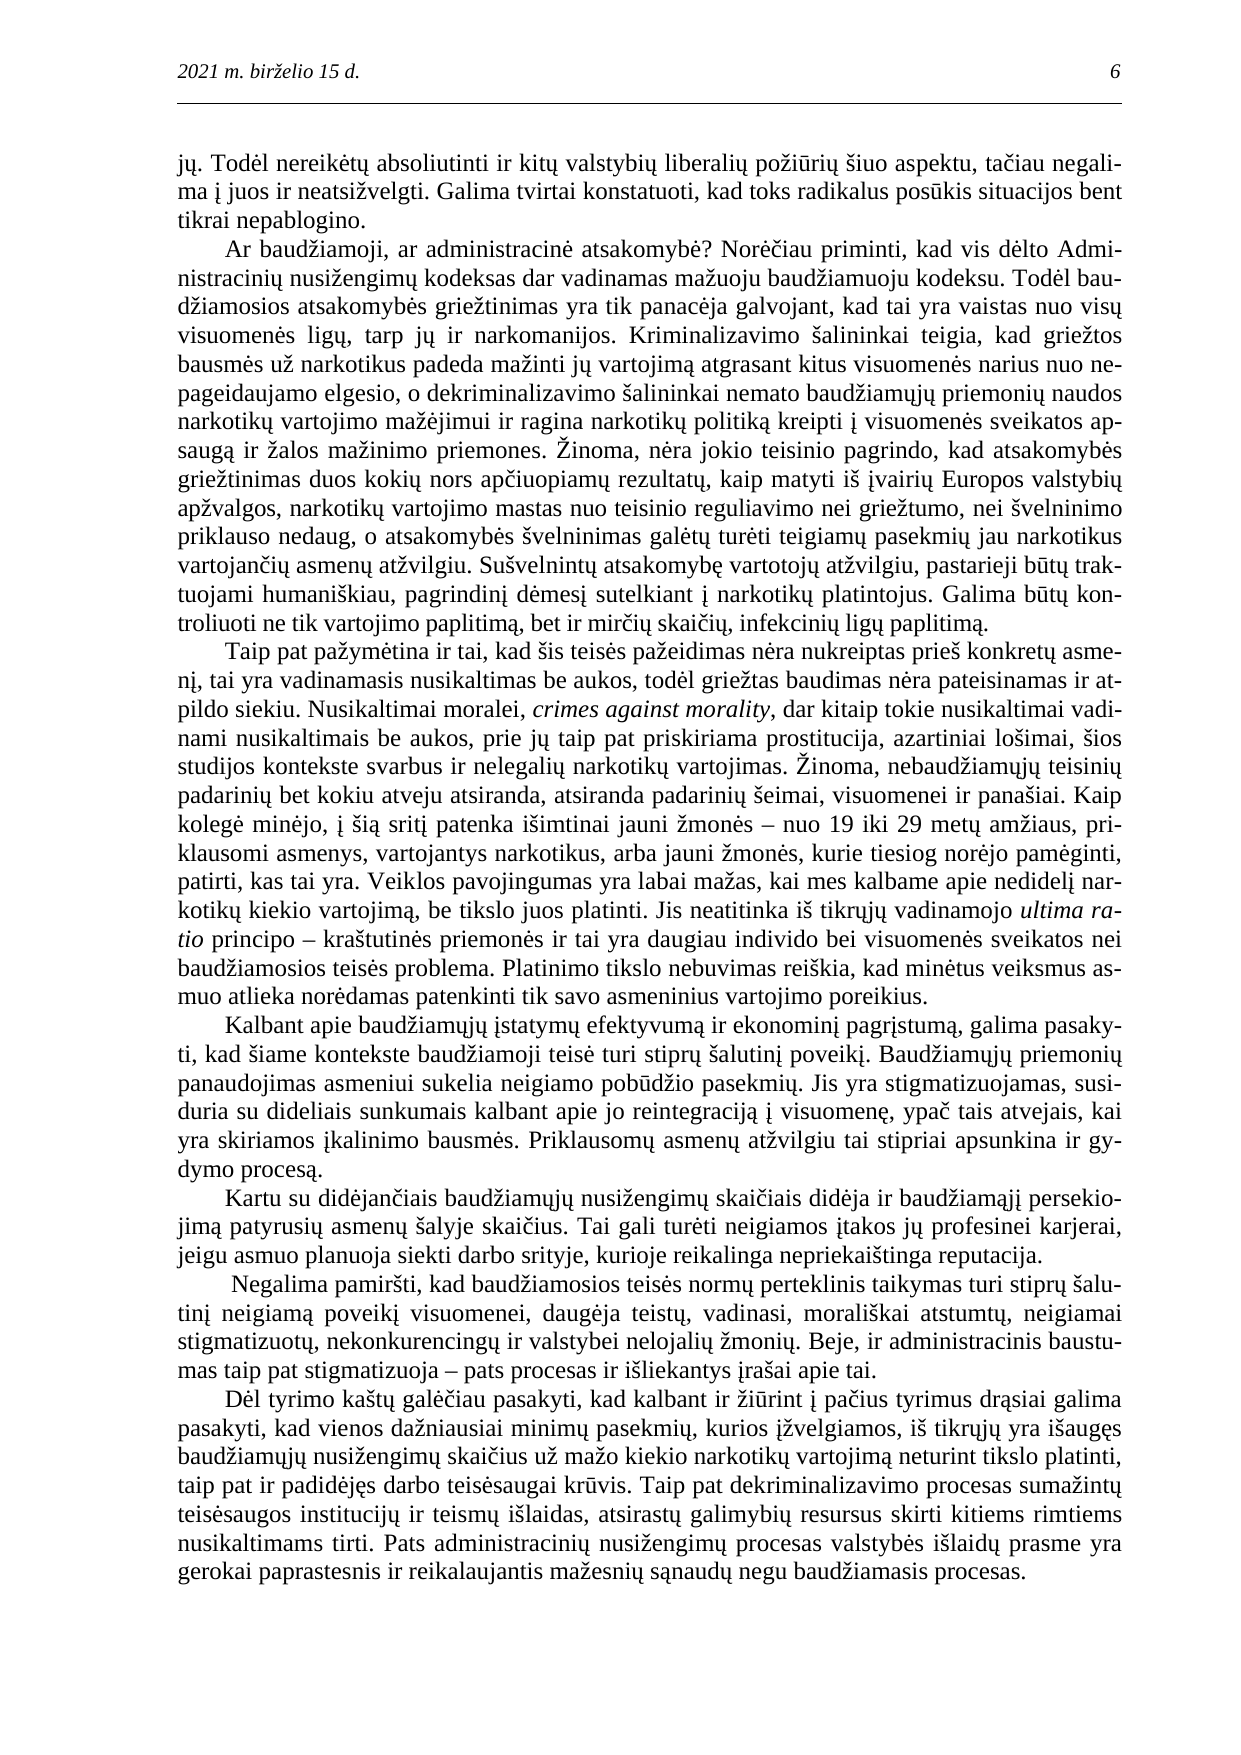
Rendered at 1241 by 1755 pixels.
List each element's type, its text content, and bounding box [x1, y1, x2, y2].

text Ar bau­džia­mo­ji, ar ad­mi­nist­ra­ci­nė at­sa­ko­my­bė? No­rė­čiau pri­min­ti, kad vis dėl­to Ad­mi­nist­ra­ci­nių nu­si­žen­gi­mų ko­dek­sas dar va­di­na­mas ma­žuo­ju bau­džia­muo­ju ko­dek­su. To­dėl bau­džia­mo­sios at­sa­ko­my­bės griež­ti­ni­mas yra tik pa­na­cė­ja gal­vo­jant, kad tai yra vais­tas nuo vi­sų vi­suo­me­nės li­gų, tarp jų ir nar­ko­ma­ni­jos. Kri­mi­na­li­za­vi­mo ša­li­nin­kai tei­gia, kad griež­tos baus­mės už nar­ko­ti­kus pa­de­da ma­žin­ti jų var­to­ji­mą at­gra­sant ki­tus vi­suo­me­nės na­rius nuo ne­pa­gei­dau­ja­mo el­ge­sio, o dek­ri­mi­na­li­za­vi­mo ša­li­nin­kai ne­ma­to bau­džia­mų­jų prie­mo­nių nau­dos nar­ko­ti­kų var­to­ji­mo ma­žė­ji­mui ir ra­gi­na nar­ko­ti­kų po­li­ti­ką kreip­ti į vi­suo­me­nės svei­ka­tos ap­sau­gą ir ža­los ma­ži­ni­mo prie­mo­nes. Ži­no­ma, nė­ra jo­kio tei­si­nio pa­grin­do, kad at­sa­ko­my­bės griež­ti­ni­mas duos ko­kių nors ap­čiuo­pia­mų re­zul­ta­tų, kaip ma­ty­ti iš įvai­rių Eu­ro­pos vals­ty­bių ap­žval­gos, nar­ko­ti­kų var­to­ji­mo mas­tas nuo tei­si­nio re­gu­lia­vi­mo nei griež­tu­mo, nei švel­ni­ni­mo pri­klau­so ne­daug, o at­sa­ko­my­bės švel­ni­ni­mas ga­lė­tų tu­rė­ti tei­gia­mų pa­sek­mių jau nar­ko­ti­kus var­to­jan­čių as­me­nų at­žvil­giu. Su­švel­nin­tų at­sa­ko­my­bę var­to­to­jų at­žvil­giu, pas­ta­rie­ji bū­tų trak­tuo­ja­mi hu­ma­niš­kiau, pa­grin­di­nį dė­me­sį su­tel­kiant į nar­ko­ti­kų pla­tin­to­jus. Ga­li­ma bū­tų kon­tro­liuo­ti ne tik var­to­ji­mo pa­pli­ti­mą, bet ir mir­čių skai­čių, in­fek­ci­nių li­gų pa­pli­ti­mą. [177, 234, 1122, 636]
text Kar­tu su di­dė­jan­čiais bau­džia­mų­jų nu­si­žen­gi­mų skai­čiais di­dė­ja ir bau­džia­mą­jį per­se­kio­ji­mą pa­ty­ru­sių as­me­nų ša­ly­je skai­čius. Tai ga­li tu­rė­ti nei­gia­mos įta­kos jų pro­fe­si­nei kar­je­rai, jei­gu as­muo pla­nuo­ja siek­ti dar­bo sri­ty­je, ku­rio­je rei­ka­lin­ga ne­pri­ekaiš­tin­ga re­pu­ta­ci­ja. [177, 1183, 1122, 1269]
text Dėl ty­ri­mo kaš­tų ga­lė­čiau pa­sa­ky­ti, kad kal­bant ir žiū­rint į pa­čius ty­ri­mus drą­siai ga­li­ma pa­sa­ky­ti, kad vie­nos daž­niau­siai mi­ni­mų pa­sek­mių, ku­rios įžvel­gia­mos, iš tik­rų­jų yra iš­au­gęs bau­džia­mų­jų nu­si­žen­gi­mų skai­čius už ma­žo kie­kio nar­ko­ti­kų var­to­ji­mą ne­tu­rint tiks­lo pla­tin­ti, taip pat ir pa­di­dė­jęs dar­bo tei­sė­sau­gai krū­vis. Taip pat dek­ri­mi­na­li­za­vi­mo pro­ce­sas su­ma­žin­tų tei­sė­sau­gos ins­ti­tu­ci­jų ir teis­mų iš­lai­das, at­si­ras­tų ga­li­my­bių re­sur­sus skir­ti ki­tiems rim­tiems nu­si­kal­ti­mams tir­ti. Pats ad­mi­nist­ra­ci­nių nu­si­žen­gi­mų pro­ce­sas vals­ty­bės iš­lai­dų pras­me yra ge­ro­kai pa­pras­tes­nis ir rei­ka­lau­jan­tis ma­žes­nių są­nau­dų ne­gu bau­džia­ma­sis pro­ce­sas. [177, 1384, 1122, 1585]
text jų. To­dėl ne­rei­kė­tų ab­so­liu­tin­ti ir ki­tų vals­ty­bių li­be­ra­lių po­žiū­rių šiuo as­pek­tu, ta­čiau ne­ga­li­ma į juos ir neat­si­žvelg­ti. Ga­li­ma tvir­tai kon­sta­tuo­ti, kad toks ra­di­ka­lus po­sū­kis si­tu­a­ci­jos bent tik­rai ne­pa­blo­gi­no. [177, 148, 1122, 234]
text Taip pat pa­žy­mė­ti­na ir tai, kad šis tei­sės pa­žei­di­mas nė­ra nu­kreip­tas prieš kon­kre­tų as­me­nį, tai yra va­di­na­ma­sis nu­si­kal­ti­mas be au­kos, to­dėl griež­tas bau­di­mas nė­ra pa­tei­si­na­mas ir at­pil­do sie­kiu. Nu­si­kal­ti­mai mo­ra­lei, cri­mes against mo­ra­li­ty, dar ki­taip to­kie nu­si­kal­ti­mai va­di­na­mi nu­si­kal­ti­mais be au­kos, prie jų taip pat pri­ski­ria­ma pros­ti­tucija, azar­ti­niai lo­ši­mai, šios stu­di­jos kon­teks­te svar­bus ir ne­le­ga­lių nar­ko­ti­kų var­to­ji­mas. Ži­no­ma, ne­bau­džia­mųjų tei­si­nių pa­da­ri­nių bet ko­kiu at­ve­ju at­si­ran­da, at­si­ran­da pa­da­ri­nių šei­mai, vi­suo­me­nei ir pa­na­šiai. Kaip ko­le­gė mi­nė­jo, į šią sri­tį pa­ten­ka iš­im­ti­nai jau­ni žmo­nės – nuo 19 iki 29 me­tų am­žiaus, pri­klau­so­mi as­me­nys, var­to­jan­tys nar­ko­ti­kus, ar­ba jau­ni žmo­nės, ku­rie tie­siog no­rė­jo pa­mė­gin­ti, pa­tir­ti, kas tai yra. Veik­los pa­vo­jin­gu­mas yra la­bai ma­žas, kai mes kal­ba­me apie ne­di­de­lį nar­ko­ti­kų kie­kio var­to­ji­mą, be tiks­lo juos pla­tin­ti. Jis ne­ati­tin­ka iš tik­rų­jų va­di­na­mo­jo ul­ti­ma ra­tio prin­ci­po – kraš­tu­ti­nės prie­mo­nės ir tai yra dau­giau in­di­vi­do bei vi­suo­me­nės svei­ka­tos nei bau­džia­mo­sios tei­sės pro­ble­ma. Pla­ti­ni­mo tiks­lo ne­bu­vi­mas reiš­kia, kad mi­nė­tus veiks­mus as­muo at­lie­ka no­rė­da­mas pa­ten­kin­ti tik sa­vo as­me­ni­nius var­to­ji­mo po­rei­kius. [177, 636, 1122, 1010]
text Kal­bant apie bau­džia­mų­jų įsta­ty­mų efek­ty­vu­mą ir eko­no­mi­nį pa­grįs­tu­mą, ga­li­ma pa­sa­ky­ti, kad šia­me kon­teks­te bau­džia­mo­ji tei­sė tu­ri stip­rų ša­lu­ti­nį po­vei­kį. Bau­džia­mų­jų prie­mo­nių pa­nau­do­ji­mas as­me­niui su­ke­lia nei­gia­mo po­bū­džio pa­sek­mių. Jis yra stig­ma­ti­zuo­ja­mas, su­si­du­ria su di­de­liais sun­ku­mais kal­bant apie jo rein­teg­ra­ci­ją į vi­suo­me­nę, ypač tais at­ve­jais, kai yra ski­ria­mos įka­li­ni­mo baus­mės. Pri­klau­so­mų as­me­nų at­žvil­giu tai stip­riai ap­sun­ki­na ir gy­dy­mo pro­ce­są. [177, 1010, 1122, 1183]
text Ne­ga­li­ma pa­mirš­ti, kad bau­džia­mo­sios tei­sės nor­mų per­tek­li­nis tai­ky­mas tu­ri stip­rų ša­lu­ti­nį nei­gia­mą po­vei­kį vi­suo­me­nei, dau­gė­ja teis­tų, va­di­na­si, mo­ra­liš­kai at­stum­tų, nei­gia­mai stig­ma­ti­zuo­tų, ne­kon­ku­ren­cin­gų ir vals­ty­bei ne­lo­ja­lių žmo­nių. Be­je, ir ad­mi­nist­ra­ci­nis baus­tu­mas taip pat stig­ma­ti­zuo­ja – pats pro­ce­sas ir iš­lie­kan­tys įra­šai apie tai. [177, 1269, 1122, 1384]
